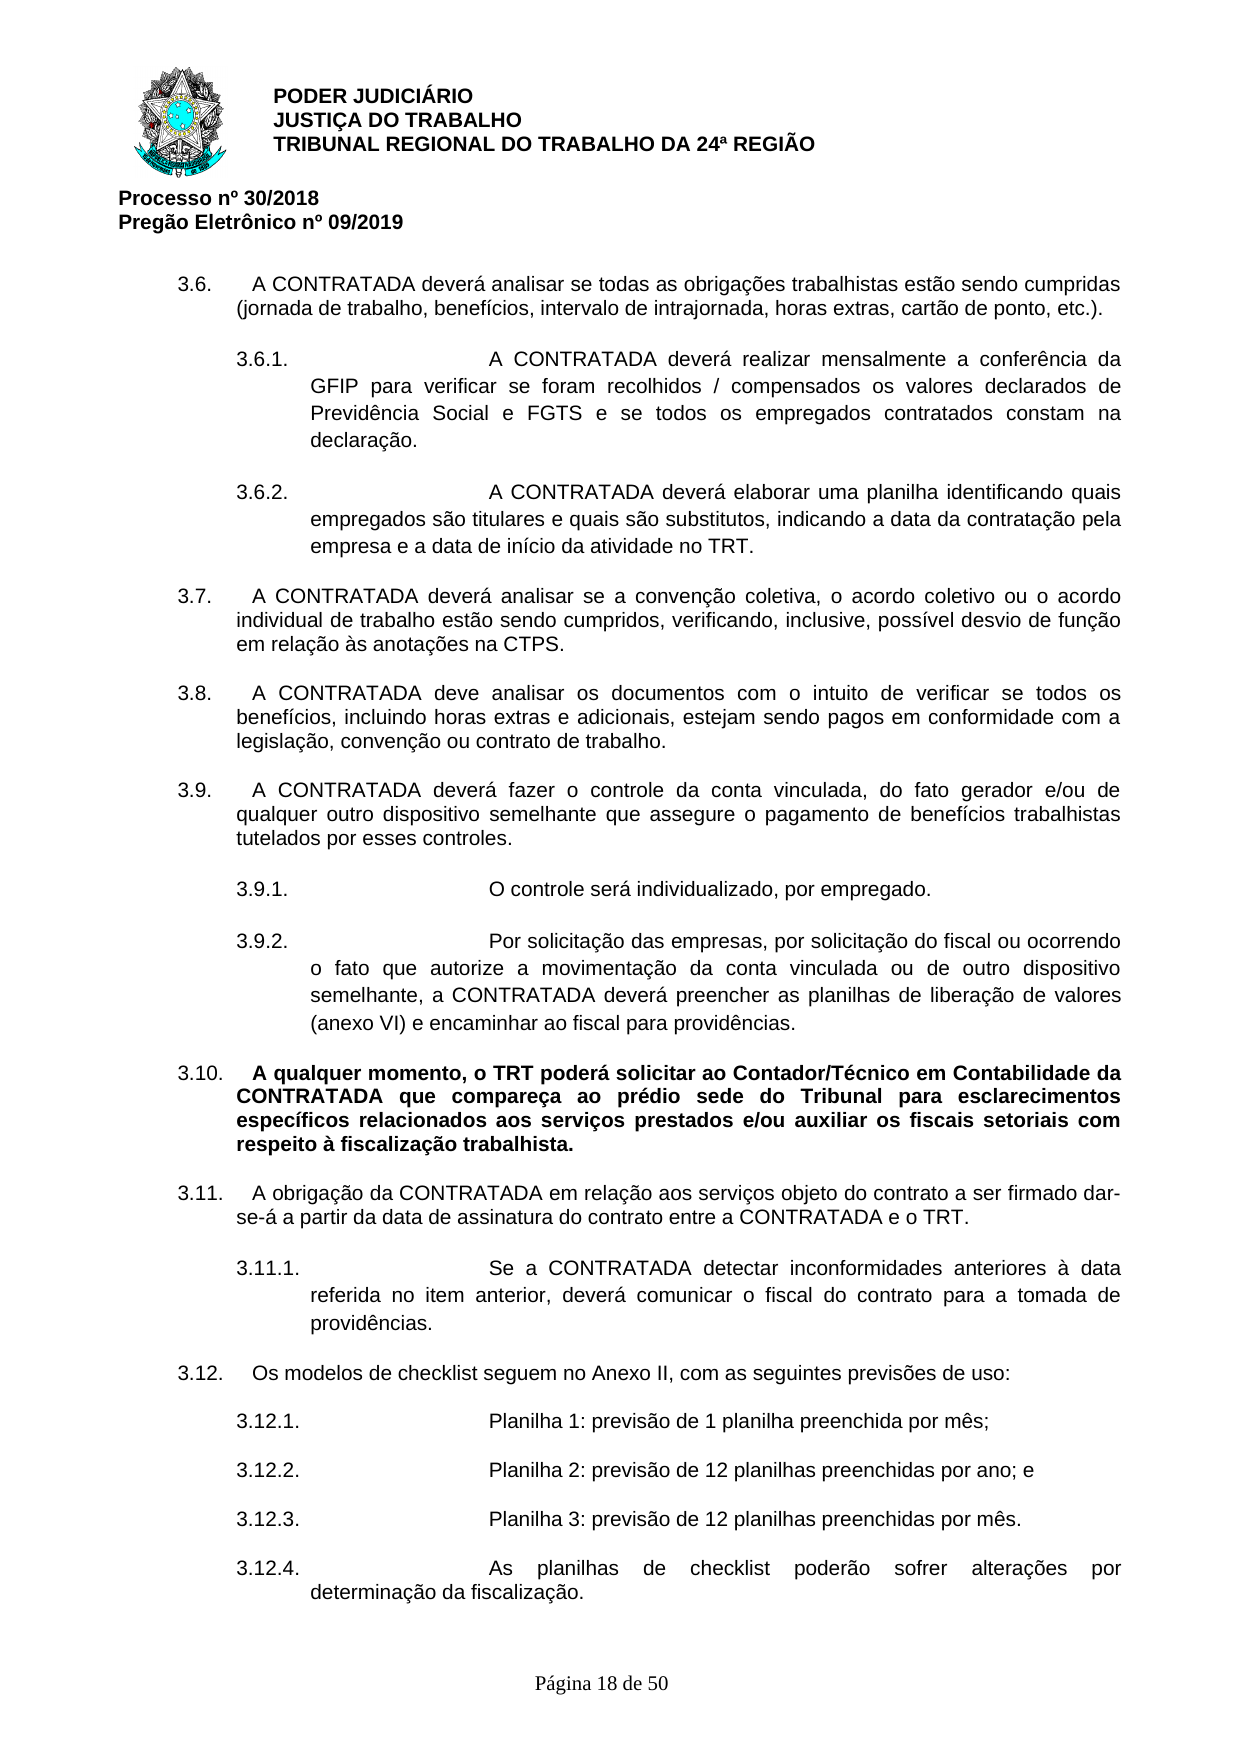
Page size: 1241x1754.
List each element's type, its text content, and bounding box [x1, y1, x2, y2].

list A CONTRATADA deverá analisar se a convenção coletiva, o acordo coletivo ou o acordo individual de trabalho estão sendo cumpridos, verificando, inclusive, possível desvio de função em relação às anotações na CTPS. [177, 584, 1122, 656]
list A qualquer momento, o TRT poderá solicitar ao Contador/Técnico em Contabilidade da CONTRATADA que compareça ao prédio sede do Tribunal para esclarecimentos específicos relacionados aos serviços prestados e/ou auxiliar os fiscais setoriais com respeito à fiscalização trabalhista. [177, 1060, 1122, 1156]
list Planilha 3: previsão de 12 planilhas preenchidas por mês. [236, 1507, 1122, 1531]
list Planilha 1: previsão de 1 planilha preenchida por mês; [236, 1409, 1122, 1433]
list Por solicitação das empresas, por solicitação do fiscal ou ocorrendo o fato que autorize a movimentação da conta vinculada ou de outro dispositivo semelhante, a CONTRATADA deverá preencher as planilhas de liberação de valores (anexo VI) e encaminhar ao fiscal para providências. [236, 927, 1122, 1035]
list A CONTRATADA deverá realizar mensalmente a conferência da GFIP para verificar se foram recolhidos / compensados os valores declarados de Previdência Social e FGTS e se todos os empregados contratados constam na declaração. [236, 345, 1122, 453]
list A CONTRATADA deve analisar os documentos com o intuito de verificar se todos os benefícios, incluindo horas extras e adicionais, estejam sendo pagos em conformidade com a legislação, convenção ou contrato de trabalho. [177, 681, 1122, 753]
list Se a CONTRATADA detectar inconformidades anteriores à data referida no item anterior, deverá comunicar o fiscal do contrato para a tomada de providências. [236, 1254, 1122, 1335]
picture [133, 66, 228, 178]
list As planilhas de checklist poderão sofrer alterações por determinação da fiscalização. [236, 1556, 1122, 1604]
list A CONTRATADA deverá fazer o controle da conta vinculada, do fato gerador e/ou de qualquer outro dispositivo semelhante que assegure o pagamento de benefícios trabalhistas tutelados por esses controles. [177, 778, 1122, 850]
list Planilha 2: previsão de 12 planilhas preenchidas por ano; e [236, 1458, 1122, 1482]
list Os modelos de checklist seguem no Anexo II, com as seguintes previsões de uso: [177, 1360, 1122, 1384]
list A CONTRATADA deverá analisar se todas as obrigações trabalhistas estão sendo cumpridas (jornada de trabalho, benefícios, intervalo de intrajornada, horas extras, cartão de ponto, etc.). [177, 272, 1122, 320]
list A CONTRATADA deverá elaborar uma planilha identificando quais empregados são titulares e quais são substitutos, indicando a data da contratação pela empresa e a data de início da atividade no TRT. [236, 478, 1122, 559]
list A obrigação da CONTRATADA em relação aos serviços objeto do contrato a ser firmado dar-se-á a partir da data de assinatura do contrato entre a CONTRATADA e o TRT. [177, 1181, 1122, 1229]
list O controle será individualizado, por empregado. [236, 875, 1122, 902]
